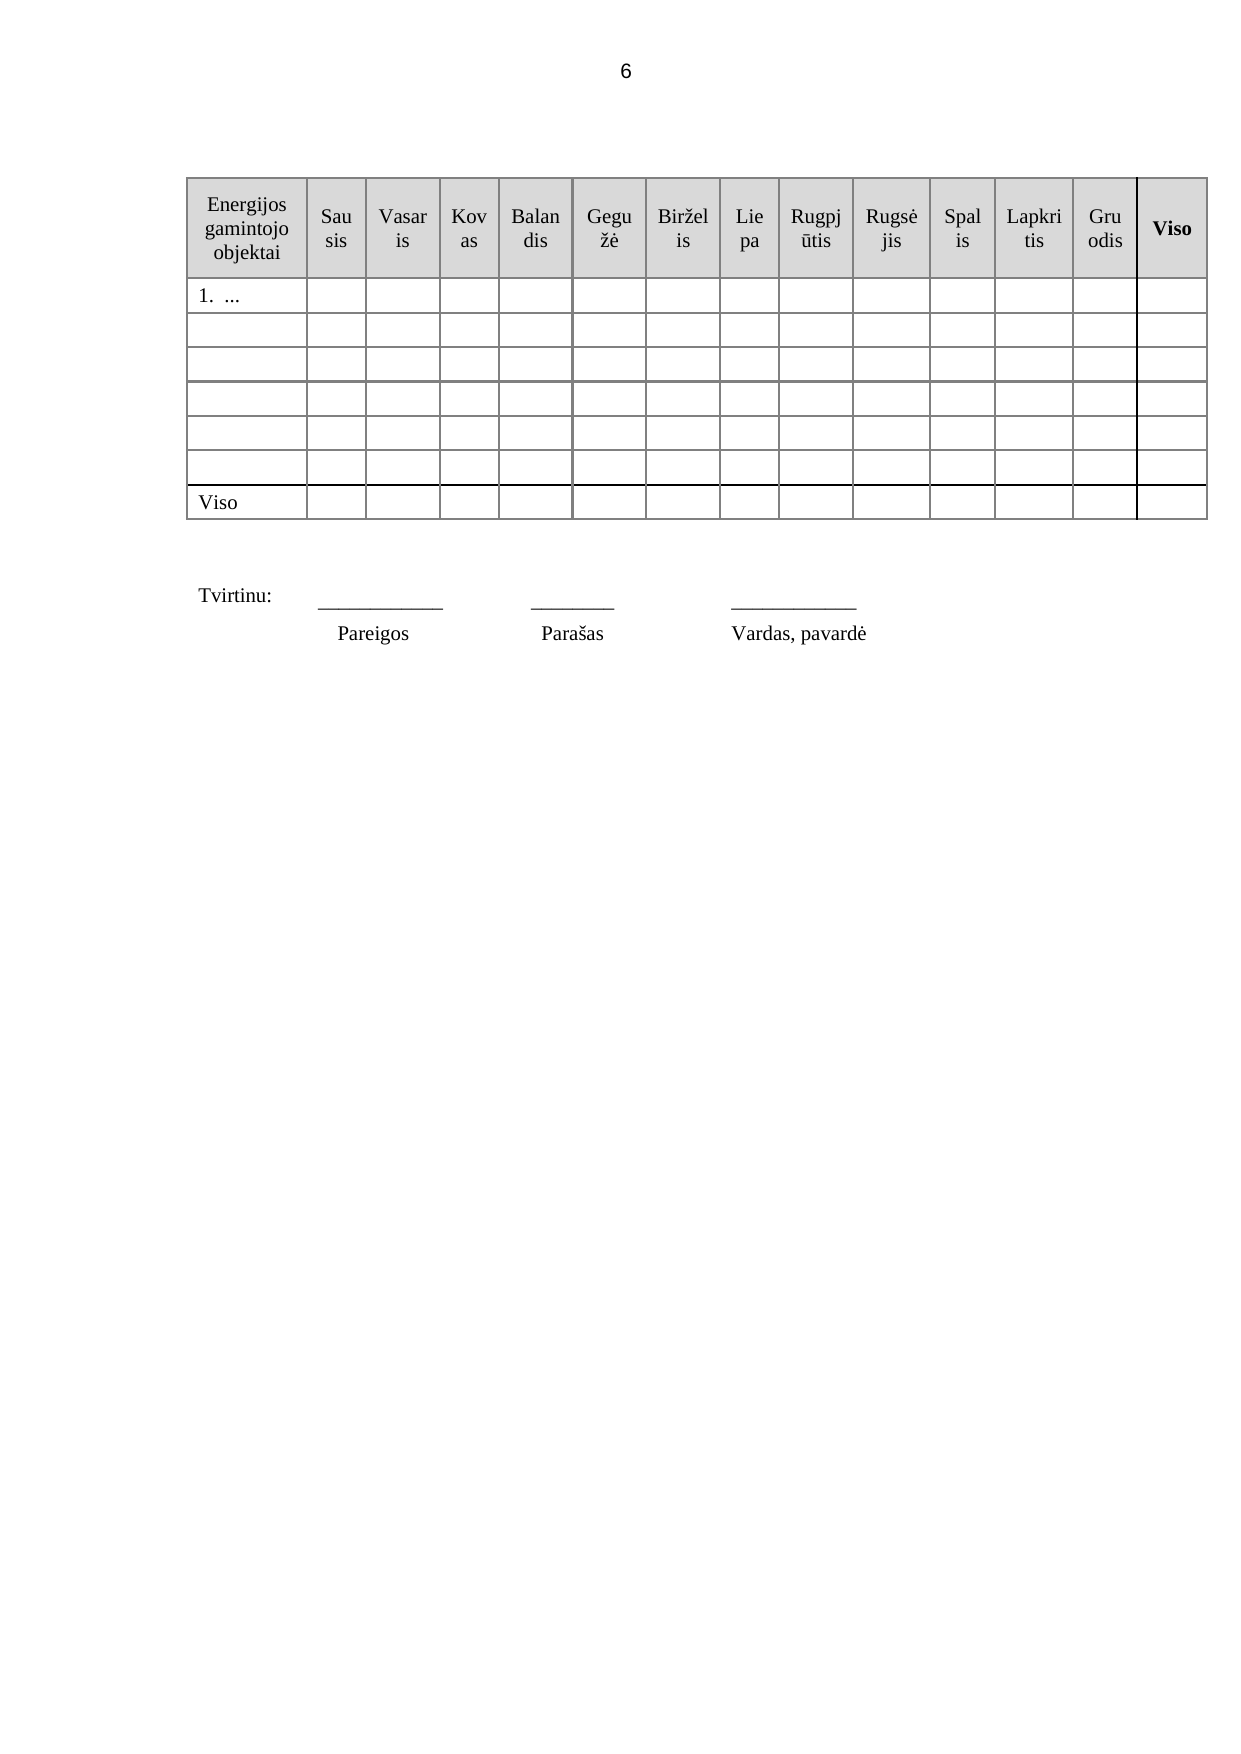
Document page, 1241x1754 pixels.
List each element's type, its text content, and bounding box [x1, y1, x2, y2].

table_cell [1074, 383, 1136, 415]
table_cell [308, 417, 365, 449]
table_cell [308, 486, 365, 518]
table_cell [187, 520, 307, 551]
table_cell [995, 616, 1073, 649]
table_cell [1138, 383, 1206, 415]
table_cell [574, 417, 645, 449]
table_cell Viso [1138, 179, 1206, 277]
table_cell [188, 348, 306, 380]
table_cell [647, 348, 719, 380]
table_cell Lapkritis [996, 179, 1072, 277]
table_cell Vasaris [367, 179, 439, 277]
table_cell [1137, 551, 1207, 583]
table_cell [307, 551, 366, 583]
table_cell [1138, 451, 1206, 483]
table_cell [646, 649, 720, 682]
table_cell [721, 314, 778, 346]
table_cell ____________ [307, 584, 498, 616]
table_cell [308, 279, 365, 312]
table_cell [779, 649, 853, 682]
table_cell [367, 348, 439, 380]
table_cell [721, 383, 778, 415]
table_cell [646, 551, 720, 583]
table_cell [188, 383, 306, 415]
table_cell Gruodis [1074, 179, 1136, 277]
table_cell [1137, 616, 1207, 649]
table_cell [931, 486, 994, 518]
table_cell [930, 616, 995, 649]
table_cell [995, 551, 1073, 583]
table_cell [721, 348, 778, 380]
table_cell [367, 417, 439, 449]
table_cell [188, 314, 306, 346]
table_cell [780, 383, 852, 415]
table_cell [1074, 417, 1136, 449]
table_cell [367, 279, 439, 312]
table_cell 1. ... [188, 279, 306, 312]
table_cell [996, 348, 1072, 380]
table_cell [779, 551, 853, 583]
table_cell [930, 520, 995, 551]
table_cell [931, 314, 994, 346]
table_cell [500, 314, 571, 346]
table_cell [367, 451, 439, 483]
table_cell [366, 520, 439, 551]
table_cell [308, 451, 365, 483]
table_cell [854, 279, 929, 312]
table_cell [1074, 451, 1136, 483]
table_cell [500, 279, 571, 312]
table_cell Liepa [721, 179, 778, 277]
table_cell [441, 486, 498, 518]
table_cell [574, 383, 645, 415]
table_cell [440, 551, 498, 583]
table_cell [367, 383, 439, 415]
table_cell [1074, 486, 1136, 518]
table_cell [188, 451, 306, 483]
table_cell [780, 279, 852, 312]
table_cell Tvirtinu: [187, 584, 307, 649]
table_cell [931, 279, 994, 312]
table_cell [720, 551, 779, 583]
table_cell [647, 486, 719, 518]
table_cell [853, 520, 930, 551]
table_cell Birželis [647, 179, 719, 277]
table_cell [853, 551, 930, 583]
table_cell [647, 314, 719, 346]
table_cell [500, 486, 571, 518]
table_cell [854, 314, 929, 346]
table_cell [996, 486, 1072, 518]
table_cell Kovas [441, 179, 498, 277]
table_cell [996, 314, 1072, 346]
table_cell [440, 616, 498, 649]
table_cell [931, 383, 994, 415]
table_cell [647, 451, 719, 483]
table_cell [1138, 314, 1206, 346]
table_cell [780, 348, 852, 380]
table_cell [721, 279, 778, 312]
table_cell [996, 451, 1072, 483]
table_cell [995, 584, 1073, 616]
table_cell [1074, 348, 1136, 380]
table_cell [1073, 584, 1137, 616]
table_cell [574, 279, 645, 312]
table_cell [931, 451, 994, 483]
table_cell Rugsėjis [854, 179, 929, 277]
table_cell [367, 486, 439, 518]
table_cell [574, 486, 645, 518]
table_cell Gegužė [574, 179, 645, 277]
table_cell [646, 616, 720, 649]
table_cell [996, 383, 1072, 415]
table_cell [499, 649, 572, 682]
table_cell [441, 314, 498, 346]
table_cell Vardas, pavardė [720, 616, 930, 649]
table_cell [647, 279, 719, 312]
table_cell Rugpjūtis [780, 179, 852, 277]
table_cell [780, 314, 852, 346]
table_cell [854, 348, 929, 380]
table_cell [1073, 616, 1137, 649]
table_cell [1073, 649, 1137, 682]
table_cell [854, 486, 929, 518]
table_cell [1073, 551, 1137, 583]
table_cell [307, 520, 366, 551]
table_cell [779, 520, 853, 551]
table_cell [854, 417, 929, 449]
table_cell [721, 451, 778, 483]
table_cell [573, 649, 646, 682]
table_cell [441, 451, 498, 483]
table_cell Pareigos [307, 616, 439, 649]
table_cell [573, 520, 646, 551]
table_cell [1138, 486, 1206, 518]
table_cell [574, 314, 645, 346]
table_cell [721, 486, 778, 518]
table_cell [441, 279, 498, 312]
table_cell Balandis [500, 179, 571, 277]
table_cell [931, 417, 994, 449]
table_cell Viso [188, 486, 306, 518]
table_cell [366, 649, 439, 682]
table_cell [930, 551, 995, 583]
table_cell [854, 451, 929, 483]
table_cell [995, 649, 1073, 682]
table_cell [441, 417, 498, 449]
table_cell [367, 314, 439, 346]
table_cell [500, 417, 571, 449]
table_cell [1074, 314, 1136, 346]
table_cell [780, 451, 852, 483]
table_cell [308, 348, 365, 380]
table_cell ________ [499, 584, 646, 616]
table_cell [996, 417, 1072, 449]
table_cell [1073, 520, 1137, 551]
table_cell [187, 649, 307, 682]
table_cell [721, 417, 778, 449]
table_cell [854, 383, 929, 415]
table_cell [1137, 584, 1207, 616]
table_cell Spalis [931, 179, 994, 277]
table_cell [574, 451, 645, 483]
table_cell [647, 383, 719, 415]
table_cell [780, 417, 852, 449]
table_cell [1138, 417, 1206, 449]
table_cell Sausis [308, 179, 365, 277]
table_cell [499, 551, 572, 583]
table_cell [441, 348, 498, 380]
table_cell [187, 551, 307, 583]
table_cell [1137, 520, 1207, 551]
table_cell [500, 451, 571, 483]
table_cell [780, 486, 852, 518]
table_cell [647, 417, 719, 449]
table_cell Energijos gamintojo objektai [188, 179, 306, 277]
table_cell [574, 348, 645, 380]
table_cell [720, 520, 779, 551]
table_cell [440, 520, 498, 551]
table_cell [188, 417, 306, 449]
table_cell [1138, 279, 1206, 312]
table_cell [1137, 649, 1207, 682]
table_cell [1138, 348, 1206, 380]
table_cell [930, 584, 995, 616]
table_cell [308, 383, 365, 415]
table_cell [573, 551, 646, 583]
table_cell [307, 649, 366, 682]
table_cell [931, 348, 994, 380]
table_cell [646, 520, 720, 551]
table_cell [995, 520, 1073, 551]
table_cell [500, 348, 571, 380]
table_cell [646, 584, 720, 616]
table_cell [853, 649, 930, 682]
table_cell [720, 649, 779, 682]
table_cell [499, 520, 572, 551]
table_cell ____________ [720, 584, 930, 616]
table_cell [441, 383, 498, 415]
table_cell [930, 649, 995, 682]
table_cell [366, 551, 439, 583]
table_cell [996, 279, 1072, 312]
table_cell [500, 383, 571, 415]
table_cell [308, 314, 365, 346]
table_cell [1074, 279, 1136, 312]
table_cell Parašas [499, 616, 646, 649]
table_cell [440, 649, 498, 682]
